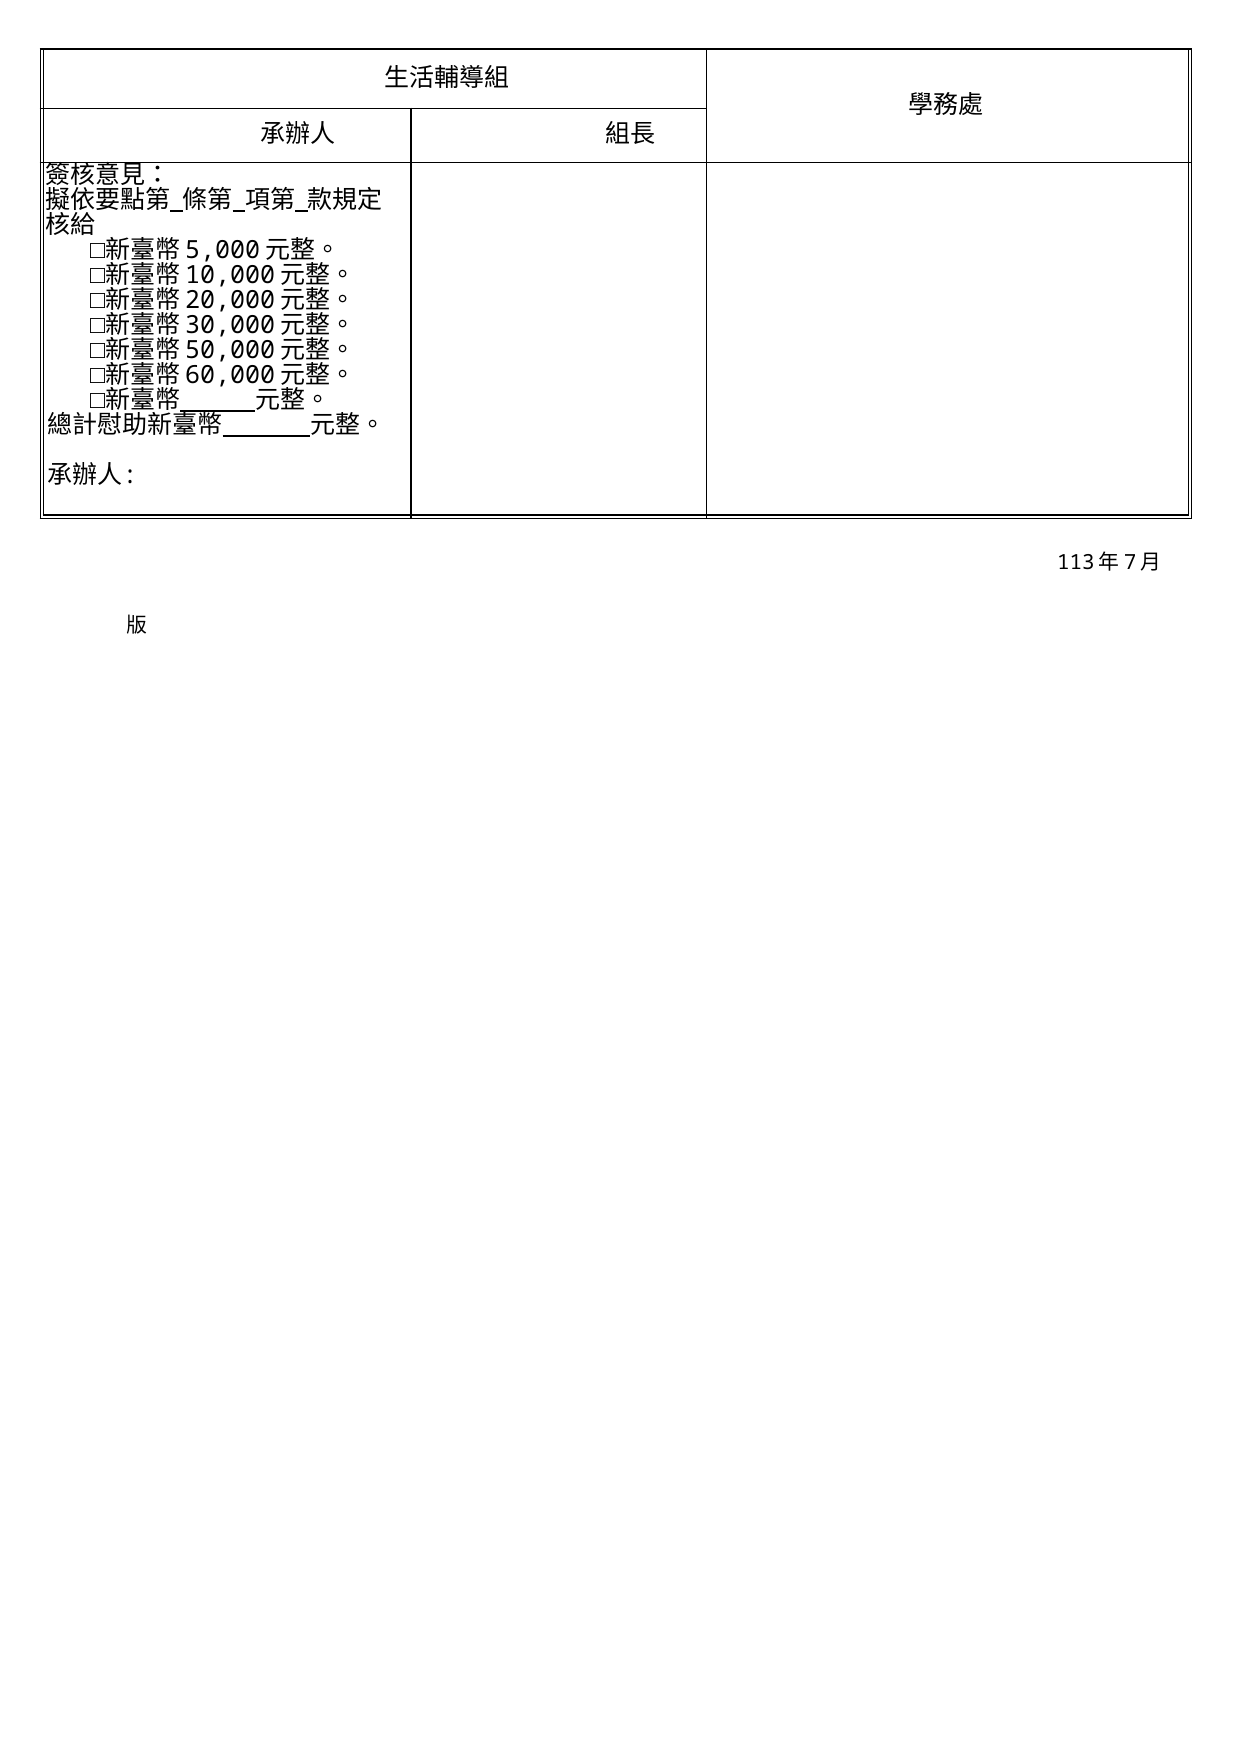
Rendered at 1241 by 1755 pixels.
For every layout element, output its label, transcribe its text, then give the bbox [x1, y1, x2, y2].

table_cell [707, 163, 1188, 514]
table_cell 承辦人 [44, 109, 410, 162]
table_cell 簽核意見： 擬依要點第 條第 項第 款規定 核給 □新臺幣5,000元整。 □新臺幣10,000元整。 □新臺幣20,000元整。 □新臺幣30,000元整。 □新臺幣50,000元整。 □新臺幣60,000元整。 □新臺幣 元整。 總計慰助新臺幣 元整。 承辦人: [44, 163, 410, 514]
table_cell 組長 [412, 109, 706, 162]
table_cell 學務處 [707, 50, 1188, 162]
table_cell 生活輔導組 [44, 50, 706, 108]
text 113年7月版 [44, 519, 1181, 644]
table_cell [412, 163, 706, 514]
